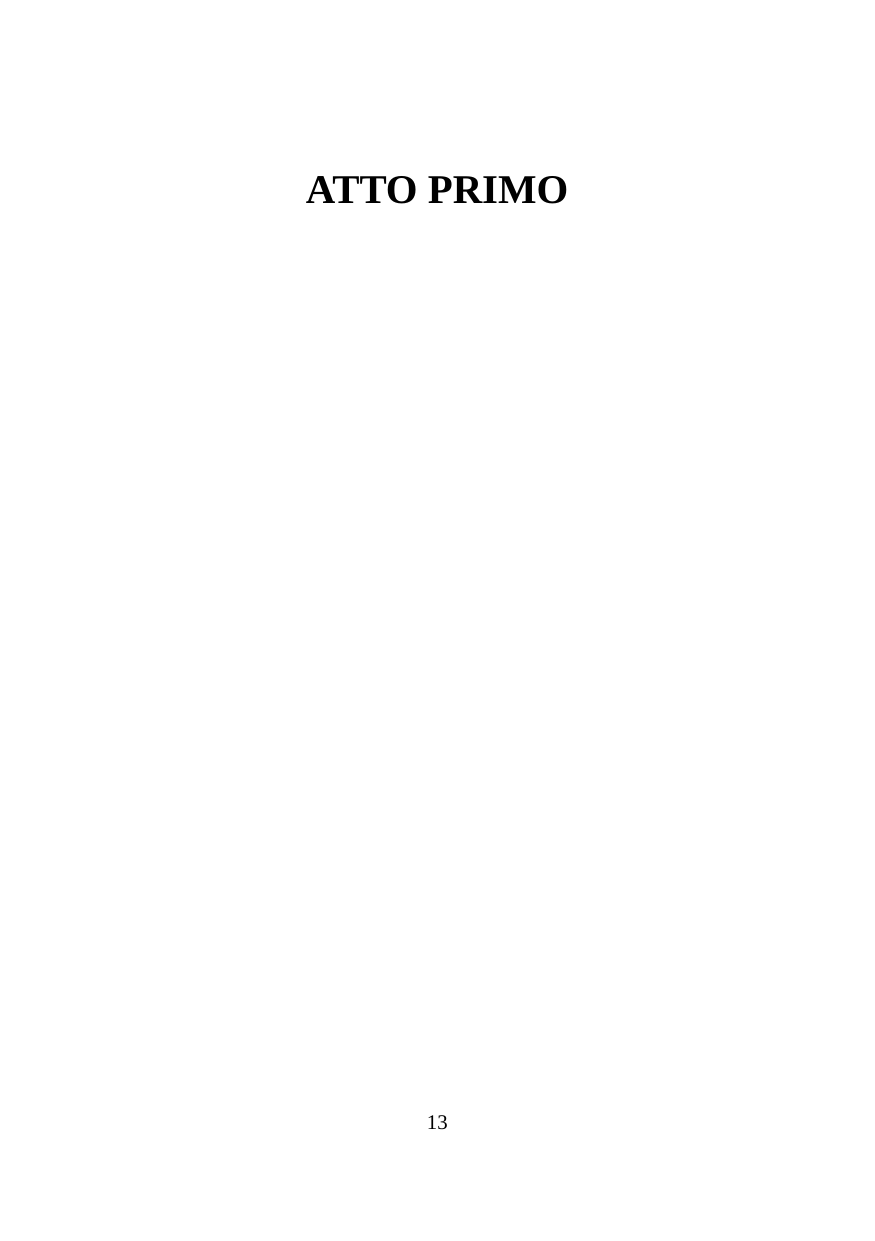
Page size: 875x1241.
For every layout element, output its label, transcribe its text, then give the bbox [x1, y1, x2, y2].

subtitle ATTO PRIMO [106, 165, 768, 212]
